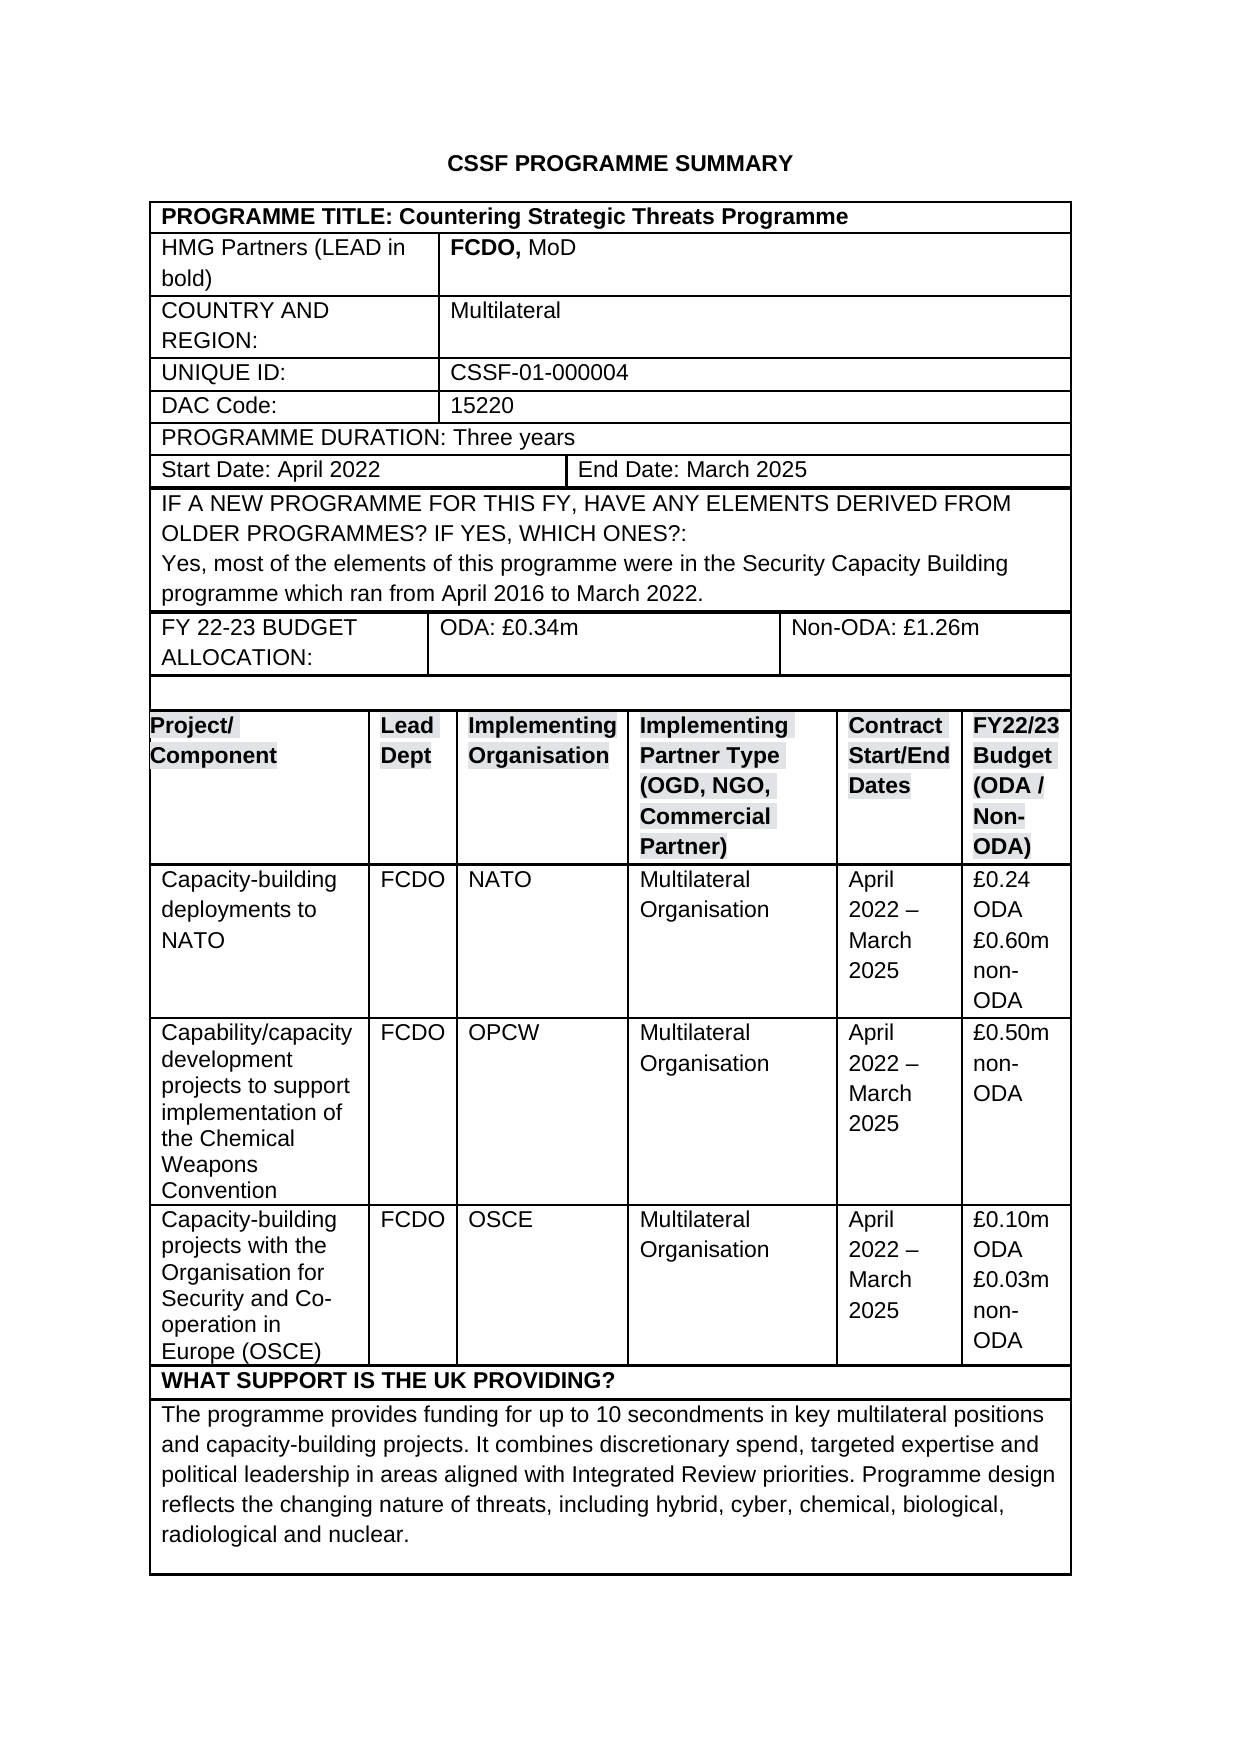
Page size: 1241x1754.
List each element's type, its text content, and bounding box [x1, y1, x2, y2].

table_cell £0.50m non-ODA [963, 1019, 1070, 1204]
table_cell End Date: March 2025 [568, 456, 1070, 486]
table_cell Multilateral Organisation [629, 1206, 836, 1364]
table_cell 15220 [440, 392, 1070, 422]
table_cell Non-ODA: £1.26m [781, 614, 1070, 674]
table_header PROGRAMME TITLE: Countering Strategic Threats Programme [151, 203, 1070, 232]
table_cell UNIQUE ID: [151, 359, 438, 389]
table_cell Capability/capacity development projects to support implementation of the Chemical Weapons Convention [151, 1019, 368, 1204]
table_cell HMG Partners (LEAD in bold) [151, 234, 438, 295]
table_cell FCDO, MoD [440, 234, 1070, 295]
table_cell NATO [458, 866, 627, 1017]
table_cell Implementing Organisation [458, 712, 627, 863]
table_cell FCDO [370, 1019, 456, 1204]
table_cell WHAT SUPPORT IS THE UK PROVIDING? [151, 1367, 1070, 1397]
table_cell April 2022 – March 2025 [838, 1019, 961, 1204]
table_cell Capacity-building projects with the Organisation for Security and Co-operation in Europe (OSCE) [151, 1206, 368, 1364]
text CSSF PROGRAMME SUMMARY [150, 150, 1090, 176]
table_cell DAC Code: [151, 392, 438, 422]
table_cell Contract Start/End Dates [838, 712, 961, 863]
table_cell Implementing Partner Type (OGD, NGO, Commercial Partner) [629, 712, 836, 863]
table_cell April 2022 – March 2025 [838, 866, 961, 1017]
table_cell April 2022 – March 2025 [838, 1206, 961, 1364]
table_cell CSSF-01-000004 [440, 359, 1070, 389]
table_cell Multilateral [440, 297, 1070, 357]
table_cell £0.24 ODA £0.60m non-ODA [963, 866, 1070, 1017]
table_cell PROGRAMME DURATION: Three years [151, 424, 1070, 454]
table_cell COUNTRY AND REGION: [151, 297, 438, 357]
table_cell FY 22-23 BUDGET ALLOCATION: [151, 614, 427, 674]
table_cell FY22/23 Budget (ODA /Non-ODA) [963, 712, 1070, 863]
table_cell FCDO [370, 1206, 456, 1364]
table_cell ODA: £0.34m [429, 614, 779, 674]
table_cell Multilateral Organisation [629, 866, 836, 1017]
table_cell Lead Dept [370, 712, 456, 863]
table_cell OPCW [458, 1019, 627, 1204]
table_cell [151, 677, 1070, 709]
table_cell Capacity-building deployments to NATO [151, 866, 368, 1017]
table_cell IF A NEW PROGRAMME FOR THIS FY, HAVE ANY ELEMENTS DERIVED FROM OLDER PROGRAMMES? IF YES, WHICH ONES?: Yes, most of the elements of this programme were in the Security Capacity Building programme which ran from April 2016 to March 2022. [151, 490, 1070, 610]
table_cell FCDO [370, 866, 456, 1017]
table_cell Multilateral Organisation [629, 1019, 836, 1204]
table_cell OSCE [458, 1206, 627, 1364]
table_cell Start Date: April 2022 [151, 456, 565, 486]
table_cell Project/ Component [151, 712, 368, 863]
table_cell The programme provides funding for up to 10 secondments in key multilateral positions and capacity-building projects. It combines discretionary spend, targeted expertise and political leadership in areas aligned with Integrated Review priorities. Programme design reflects the changing nature of threats, including hybrid, cyber, chemical, biological, radiological and nuclear. [151, 1401, 1070, 1572]
table_cell £0.10m ODA £0.03m non-ODA [963, 1206, 1070, 1364]
